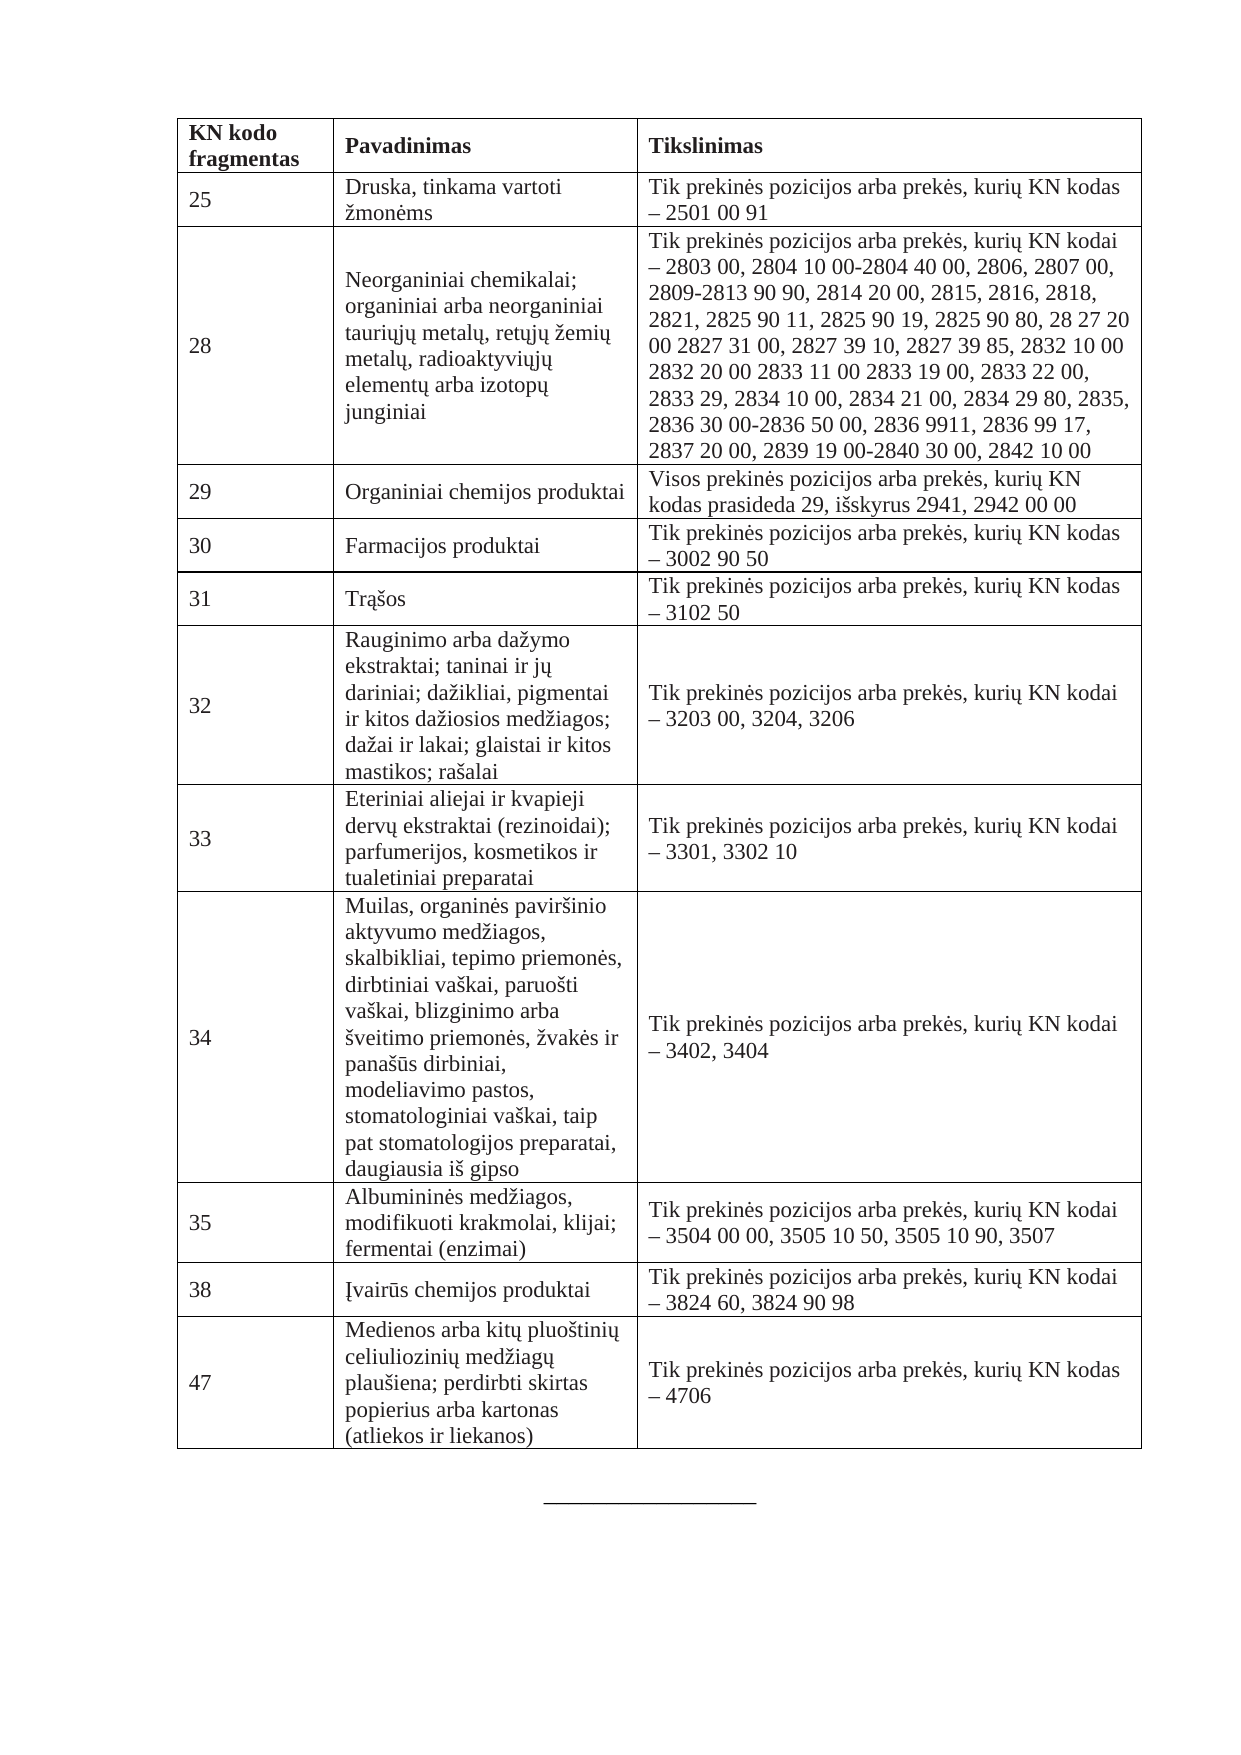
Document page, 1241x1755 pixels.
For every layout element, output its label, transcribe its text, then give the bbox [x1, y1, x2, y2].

table_cell 35 [178, 1183, 333, 1262]
table_cell Visos prekinės pozicijos arba prekės, kurių KN kodas prasideda 29, išskyrus 2941, 2942 00 00 [638, 465, 1141, 518]
table_cell 34 [178, 892, 333, 1182]
table_cell Tik prekinės pozicijos arba prekės, kurių KN kodai – 3301, 3302 10 [638, 785, 1141, 891]
table_cell Tik prekinės pozicijos arba prekės, kurių KN kodai – 3203 00, 3204, 3206 [638, 626, 1141, 784]
table_cell 31 [178, 573, 333, 625]
table_cell 32 [178, 626, 333, 784]
table_cell Tik prekinės pozicijos arba prekės, kurių KN kodai – 3402, 3404 [638, 892, 1141, 1182]
table_cell Tik prekinės pozicijos arba prekės, kurių KN kodai – 3504 00 00, 3505 10 50, 3505 10 90, 3507 [638, 1183, 1141, 1262]
table_cell Eteriniai aliejai ir kvapieji dervų ekstraktai (rezinoidai); parfumerijos, kosmetikos ir tualetiniai preparatai [334, 785, 637, 891]
table_cell Tik prekinės pozicijos arba prekės, kurių KN kodas – 4706 [638, 1317, 1141, 1448]
table_cell Trąšos [334, 573, 637, 625]
table_cell Organiniai chemijos produktai [334, 465, 637, 518]
table_cell Muilas, organinės paviršinio aktyvumo medžiagos, skalbikliai, tepimo priemonės, dirbtiniai vaškai, paruošti vaškai, blizginimo arba šveitimo priemonės, žvakės ir panašūs dirbiniai, modeliavimo pastos, stomatologiniai vaškai, taip pat stomatologijos preparatai, daugiausia iš gipso [334, 892, 637, 1182]
table_cell 33 [178, 785, 333, 891]
table_cell 47 [178, 1317, 333, 1448]
table_cell 29 [178, 465, 333, 518]
table_cell Albumininės medžiagos, modifikuoti krakmolai, klijai; fermentai (enzimai) [334, 1183, 637, 1262]
table_cell 28 [178, 227, 333, 464]
table_cell Neorganiniai chemikalai; organiniai arba neorganiniai tauriųjų metalų, retųjų žemių metalų, radioaktyviųjų elementų arba izotopų junginiai [334, 227, 637, 464]
table_cell Tik prekinės pozicijos arba prekės, kurių KN kodai – 3824 60, 3824 90 98 [638, 1263, 1141, 1316]
table_cell Rauginimo arba dažymo ekstraktai; taninai ir jų dariniai; dažikliai, pigmentai ir kitos dažiosios medžiagos; dažai ir lakai; glaistai ir kitos mastikos; rašalai [334, 626, 637, 784]
table_header KN kodo fragmentas [178, 119, 333, 172]
table_cell 30 [178, 519, 333, 571]
table_cell Įvairūs chemijos produktai [334, 1263, 637, 1316]
table_cell Tik prekinės pozicijos arba prekės, kurių KN kodas – 2501 00 91 [638, 173, 1141, 226]
table_cell Tik prekinės pozicijos arba prekės, kurių KN kodas – 3002 90 50 [638, 519, 1141, 571]
table_cell Druska, tinkama vartoti žmonėms [334, 173, 637, 226]
table_cell Medienos arba kitų pluoštinių celiuliozinių medžiagų plaušiena; perdirbti skirtas popierius arba kartonas (atliekos ir liekanos) [334, 1317, 637, 1448]
table_header Pavadinimas [334, 119, 637, 172]
text _________________ [177, 1478, 1122, 1507]
table_cell Tik prekinės pozicijos arba prekės, kurių KN kodas – 3102 50 [638, 573, 1141, 625]
table_cell Farmacijos produktai [334, 519, 637, 571]
table_header Tikslinimas [638, 119, 1141, 172]
table_cell 38 [178, 1263, 333, 1316]
table_cell Tik prekinės pozicijos arba prekės, kurių KN kodai – 2803 00, 2804 10 00-2804 40 00, 2806, 2807 00, 2809-2813 90 90, 2814 20 00, 2815, 2816, 2818, 2821, 2825 90 11, 2825 90 19, 2825 90 80, 28 27 20 00 2827 31 00, 2827 39 10, 2827 39 85, 2832 10 00 2832 20 00 2833 11 00 2833 19 00, 2833 22 00, 2833 29, 2834 10 00, 2834 21 00, 2834 29 80, 2835, 2836 30 00-2836 50 00, 2836 9911, 2836 99 17, 2837 20 00, 2839 19 00-2840 30 00, 2842 10 00 [638, 227, 1141, 464]
table_cell 25 [178, 173, 333, 226]
